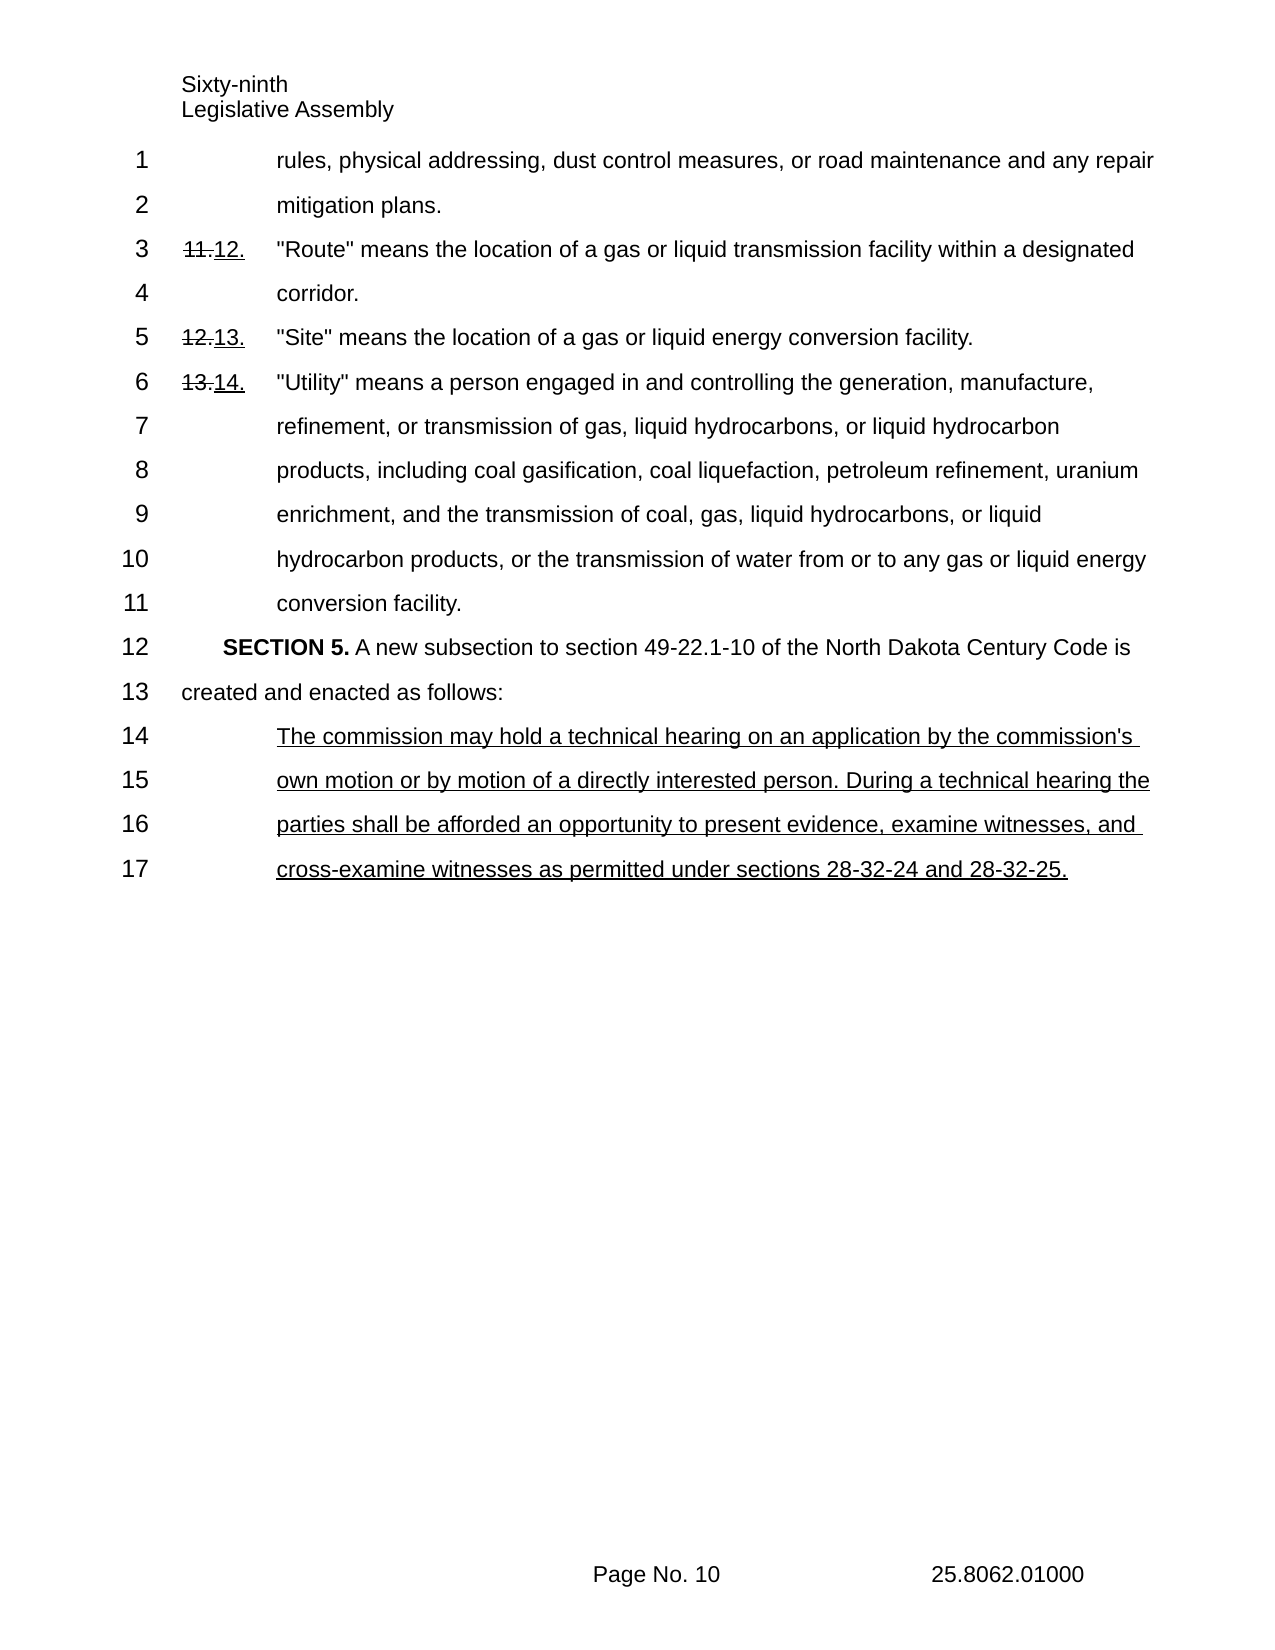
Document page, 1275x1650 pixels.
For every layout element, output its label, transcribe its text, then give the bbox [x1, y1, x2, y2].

text 11.12. "Route" means the location of a gas or liquid transmission facility within a designated corridor. [181, 222, 1154, 310]
text The commission may hold a technical hearing on an application by the commission's own motion or by motion of a directly interested person. During a technical hearing the parties shall be afforded an opportunity to present evidence, examine witnesses, and cross-examine witnesses as permitted under sections 28‑32‑24 and 28‑32‑25. [276, 709, 1154, 886]
text 12.13. "Site" means the location of a gas or liquid energy conversion facility. [181, 310, 1154, 355]
text rules, physical addressing, dust control measures, or road maintenance and any repair mitigation plans. [181, 133, 1154, 222]
text SECTION 5. A new subsection to section 49‑22.1‑10 of the North Dakota Century Code is created and enacted as follows: [181, 620, 1154, 709]
text 13.14. "Utility" means a person engaged in and controlling the generation, manufacture, refinement, or transmission of gas, liquid hydrocarbons, or liquid hydrocarbon products, including coal gasification, coal liquefaction, petroleum refinement, uranium enrichment, and the transmission of coal, gas, liquid hydrocarbons, or liquid hydrocarbon products, or the transmission of water from or to any gas or liquid energy conversion facility. [181, 355, 1154, 620]
